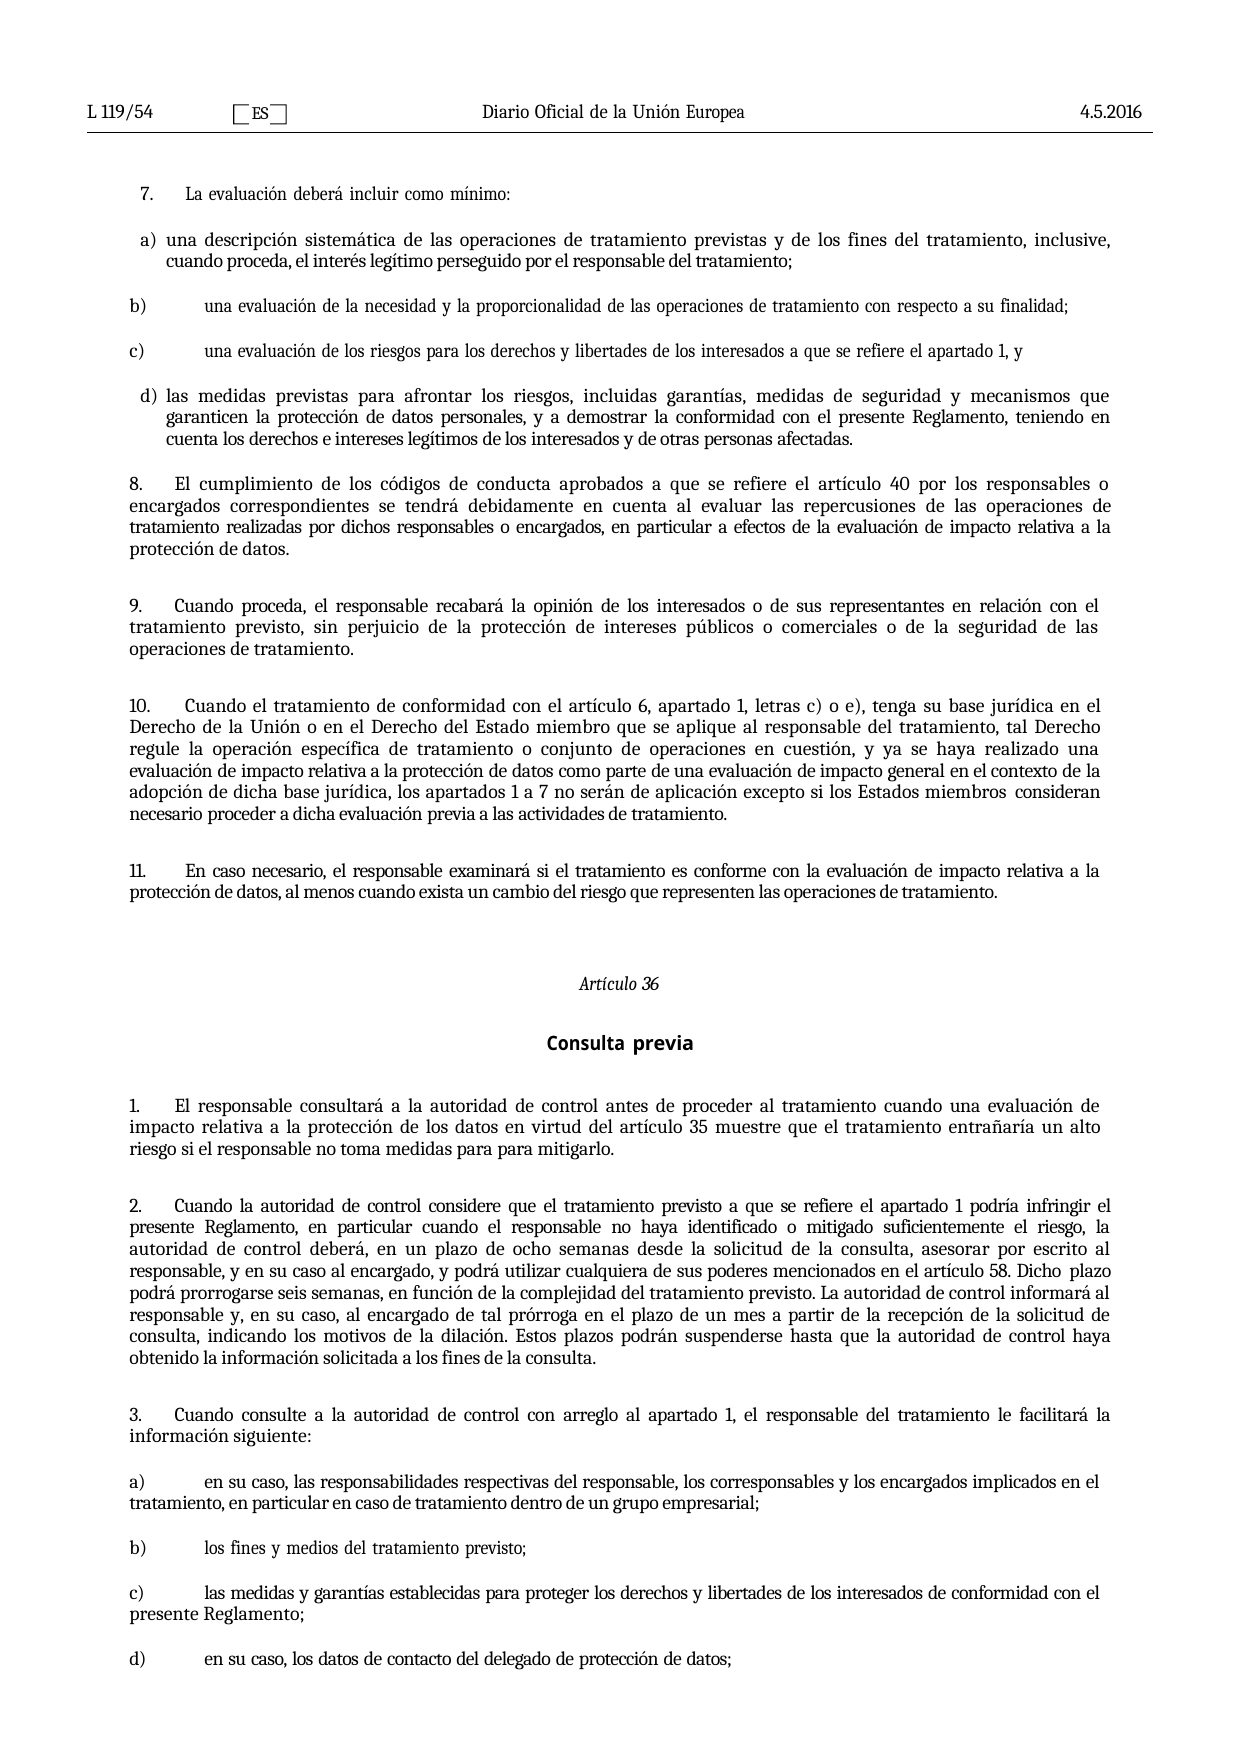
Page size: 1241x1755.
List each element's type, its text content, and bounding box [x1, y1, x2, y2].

subtitle Consulta previa [194, 1030, 1047, 1057]
list Cuando el tratamiento de conformidad con el artículo 6, apartado 1, letras c) o e), tenga su base jurídica en el Derecho de la Unión o en el Derecho del Estado miembro que se aplique al responsable del tratamiento, tal Derecho regule la operación específica de tratamiento o conjunto de operaciones en cuestión, y ya se haya realizado una evaluación de impacto relativa a la protección de datos como parte de una evaluación de impacto general en el contexto de la adopción de dicha base jurídica, los apartados 1 a 7 no serán de aplicación excepto si los Estados miembros consideran necesario proceder a dicha evaluación previa a las actividades de tratamiento. [129, 695, 1101, 826]
list Cuando proceda, el responsable recabará la opinión de los interesados o de sus representantes en relación con el tratamiento previsto, sin perjuicio de la protección de intereses públicos o comerciales o de la seguridad de las operaciones de tratamiento. [129, 595, 1101, 660]
list los fines y medios del tratamiento previsto; [129, 1536, 1111, 1559]
list las medidas y garantías establecidas para proteger los derechos y libertades de los interesados de conformidad con el presente Reglamento; [129, 1582, 1101, 1626]
list una evaluación de los riesgos para los derechos y libertades de los interesados a que se refiere el apartado 1, y [129, 339, 1111, 362]
text Artículo 36 [194, 973, 1047, 996]
list una descripción sistemática de las operaciones de tratamiento previstas y de los fines del tratamiento, inclusive, cuando proceda, el interés legítimo perseguido por el responsable del tratamiento; [140, 229, 1111, 272]
list una evaluación de la necesidad y la proporcionalidad de las operaciones de tratamiento con respecto a su finalidad; [129, 294, 1111, 317]
list Cuando la autoridad de control considere que el tratamiento previsto a que se refiere el apartado 1 podría infringir el presente Reglamento, en particular cuando el responsable no haya identificado o mitigado suficientemente el riesgo, la autoridad de control deberá, en un plazo de ocho semanas desde la solicitud de la consulta, asesorar por escrito al responsable, y en su caso al encargado, y podrá utilizar cualquiera de sus poderes mencionados en el artículo 58. Dicho plazo podrá prorrogarse seis semanas, en función de la complejidad del tratamiento previsto. La autoridad de control informará al responsable y, en su caso, al encargado de tal prórroga en el plazo de un mes a partir de la recepción de la solicitud de consulta, indicando los motivos de la dilación. Estos plazos podrán suspenderse hasta que la autoridad de control haya obtenido la información solicitada a los fines de la consulta. [129, 1196, 1111, 1369]
list en su caso, los datos de contacto del delegado de protección de datos; [129, 1648, 1111, 1671]
list Cuando consulte a la autoridad de control con arreglo al apartado 1, el responsable del tratamiento le facilitará la información siguiente: [129, 1404, 1111, 1447]
list El responsable consultará a la autoridad de control antes de proceder al tratamiento cuando una evaluación de impacto relativa a la protección de los datos en virtud del artículo 35 muestre que el tratamiento entrañaría un alto riesgo si el responsable no toma medidas para para mitigarlo. [129, 1096, 1101, 1161]
list En caso necesario, el responsable examinará si el tratamiento es conforme con la evaluación de impacto relativa a la protección de datos, al menos cuando exista un cambio del riesgo que representen las operaciones de tratamiento. [129, 860, 1101, 904]
list en su caso, las responsabilidades respectivas del responsable, los corresponsables y los encargados implicados en el tratamiento, en particular en caso de tratamiento dentro de un grupo empresarial; [129, 1471, 1101, 1514]
list las medidas previstas para afrontar los riesgos, incluidas garantías, medidas de seguridad y mecanismos que garanticen la protección de datos personales, y a demostrar la conformidad con el presente Reglamento, teniendo en cuenta los derechos e intereses legítimos de los interesados y de otras personas afectadas. [140, 385, 1111, 450]
list La evaluación deberá incluir como mínimo: [140, 183, 1111, 206]
list El cumplimiento de los códigos de conducta aprobados a que se refiere el artículo 40 por los responsables o encargados correspondientes se tendrá debidamente en cuenta al evaluar las repercusiones de las operaciones de tratamiento realizadas por dichos responsables o encargados, en particular a efectos de la evaluación de impacto relativa a la protección de datos. [129, 473, 1111, 561]
